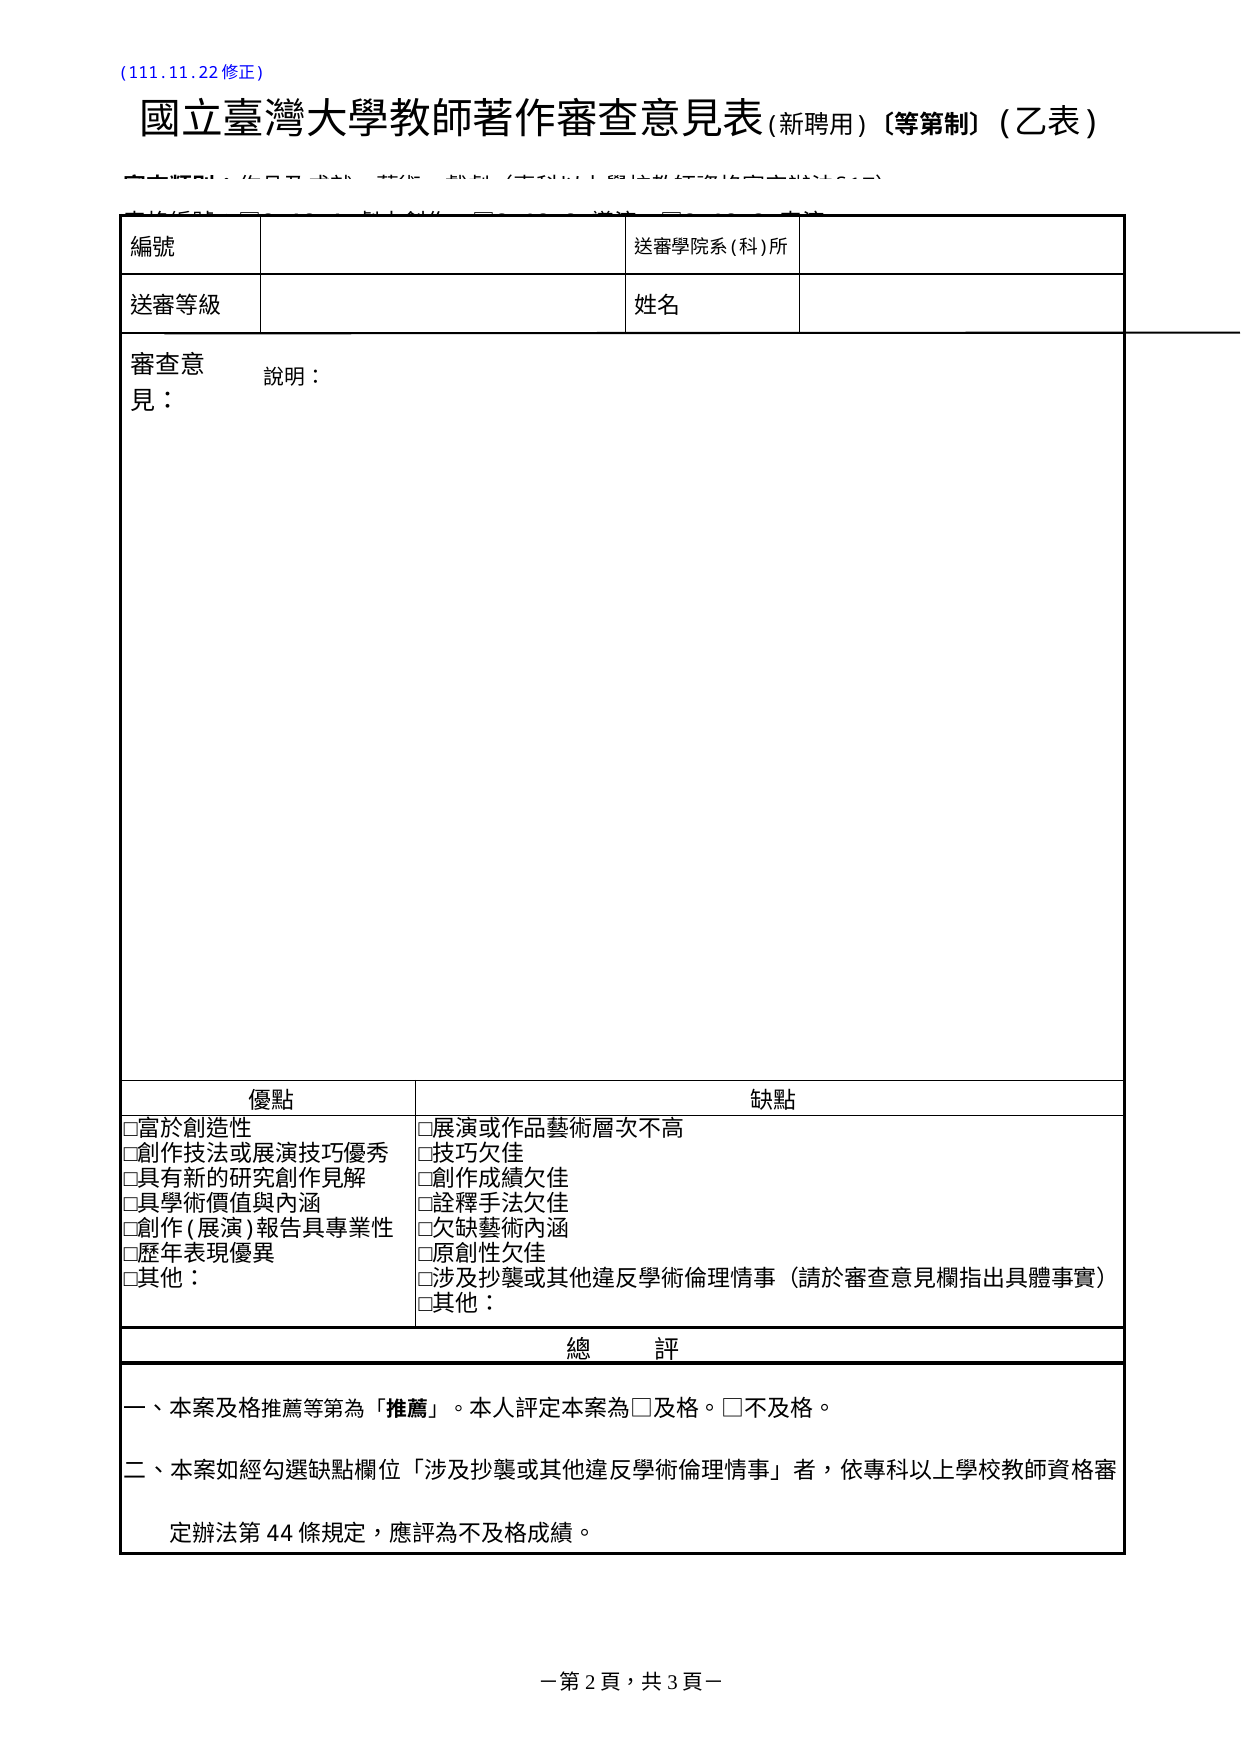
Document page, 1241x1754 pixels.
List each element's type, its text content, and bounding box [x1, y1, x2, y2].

table_cell 審查意見： [122, 334, 260, 427]
table_cell 優點 [122, 1081, 415, 1115]
table_cell 總 評 [122, 1329, 1123, 1361]
table_cell 送審等級 [122, 275, 260, 332]
table_cell 編號 [122, 217, 260, 273]
table_cell [122, 428, 1123, 1080]
table_cell [800, 217, 1123, 273]
table_cell [800, 275, 1123, 331]
table_cell [261, 217, 625, 273]
table_cell □富於創造性 □創作技法或展演技巧優秀 □具有新的研究創作見解 □具學術價值與內涵 □創作(展演)報告具專業性 □歷年表現優異 □其他： [122, 1116, 415, 1326]
table_cell 一、本案及格推薦等第為「推薦」。本人評定本案為□及格。□不及格。 二、本案如經勾選缺點欄位「涉及抄襲或其他違反學術倫理情事」者，依專科以上學校教師資格審定辦法第44條規定，應評為不及格成績。 [122, 1365, 1123, 1552]
table_cell 姓名 [626, 275, 799, 331]
text 國立臺灣大學教師著作審查意見表(新聘用)〔等第制〕(乙表) [118, 93, 1122, 143]
table_cell 缺點 [416, 1081, 1123, 1115]
table_cell □展演或作品藝術層次不高 □技巧欠佳 □創作成績欠佳 □詮釋手法欠佳 □欠缺藝術內涵 □原創性欠佳 □涉及抄襲或其他違反學術倫理情事（請於審查意見欄指出具體事實） □其他： [416, 1116, 1123, 1326]
table_cell 表格編號：□2-12-1 劇本創作 □2-12-2 導演 □2-12-3 表演 [121, 179, 1125, 214]
table_header 審查類別：作品及成就—藝術—戲劇（專科以上學校教師資格審定辦法§17） [121, 143, 1125, 178]
table_cell 送審學院系(科)所 [626, 217, 799, 273]
table_cell 說明： 1.審查意見請分別就代表作及參考作具體審查及撰寫審查意見，並請勾選優缺點及總評欄。 2.前述意見建議以條列方式敘述，並以A4紙電腦打字。 3.本案審定結果如為不通過，審查意見得為本校行政處分之依據提供送審人，併予敘明。 [260, 334, 1123, 427]
table_cell [261, 275, 625, 332]
